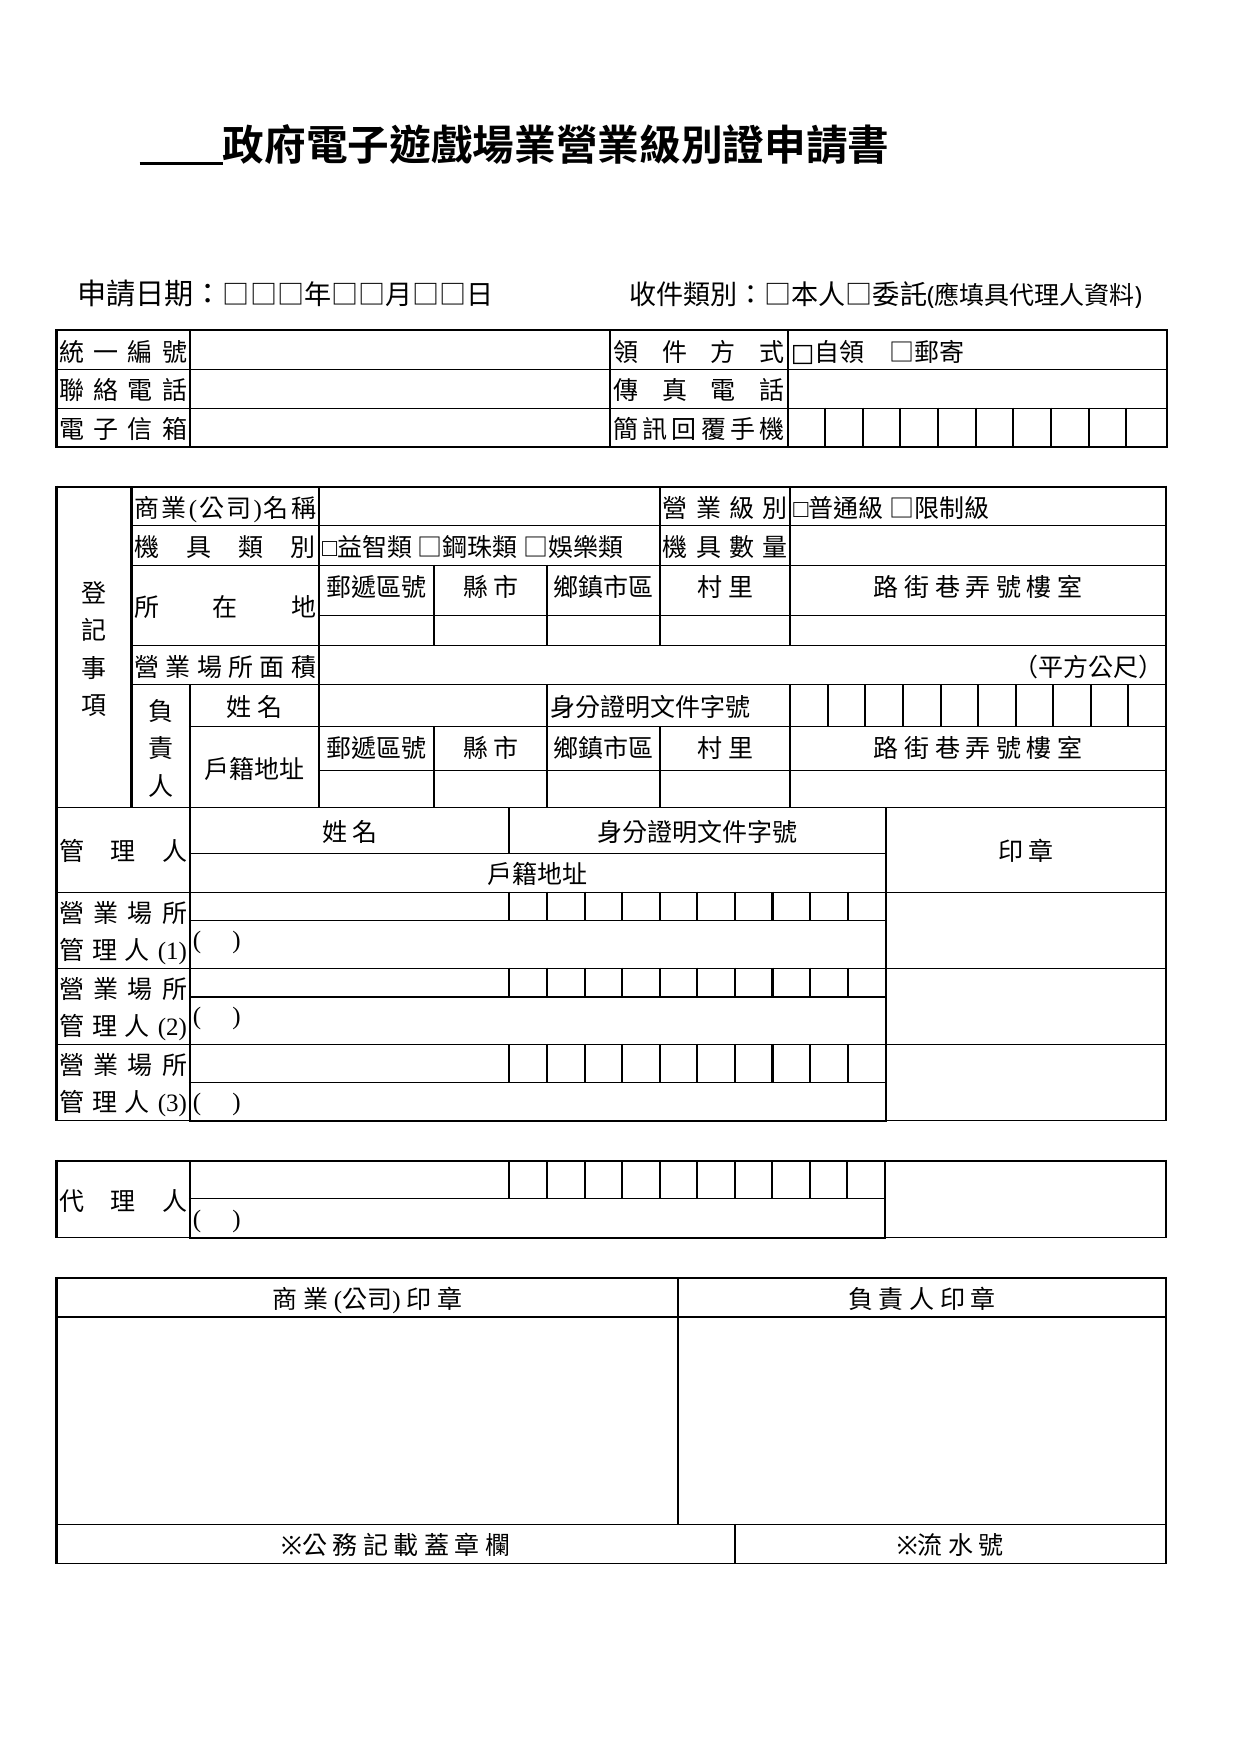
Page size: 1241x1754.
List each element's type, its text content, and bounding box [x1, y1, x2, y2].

table_cell [623, 893, 659, 920]
table_cell 管理人 [58, 808, 189, 892]
table_cell [866, 685, 902, 726]
table_cell [1129, 685, 1165, 726]
table_header [736, 1162, 771, 1198]
table_cell [939, 409, 975, 446]
table_cell [320, 771, 433, 807]
table_cell [586, 969, 621, 996]
table_header [191, 331, 609, 369]
table_cell 鄉鎮市區 [548, 566, 659, 615]
table_cell [510, 1045, 546, 1082]
table_cell [191, 409, 609, 446]
text 政府電子遊戲場業營業級別證申請書 [77, 104, 1169, 179]
table_cell [811, 969, 847, 996]
table_cell [661, 969, 696, 996]
table_cell 村 里 [661, 727, 789, 770]
table_header 負 責 人 印 章 [679, 1279, 1165, 1316]
table_cell [661, 616, 789, 645]
table_cell [679, 1318, 1165, 1524]
table_cell [623, 1045, 659, 1082]
table_cell [904, 685, 940, 726]
table_cell [435, 616, 546, 645]
table_cell [887, 1045, 1165, 1120]
table_cell [849, 969, 885, 996]
table_cell [736, 893, 771, 920]
table_header [848, 1162, 884, 1198]
table_header □普通級 □限制級 [791, 488, 1165, 525]
table_cell [586, 893, 621, 920]
table_cell 郵遞區號 [320, 727, 433, 770]
table_cell 縣 市 [435, 727, 546, 770]
table_cell 路 街 巷 弄 號 樓 室 [791, 727, 1165, 770]
table_cell [191, 1045, 508, 1082]
table_cell 機具數量 [661, 526, 789, 565]
table_cell [191, 969, 508, 996]
table_cell 村 里 [661, 566, 789, 615]
table_cell [1092, 685, 1127, 726]
table_header □自領 □郵寄 [789, 331, 1166, 369]
table_cell [849, 893, 885, 920]
table_cell 所在地 [133, 566, 318, 645]
table_cell [791, 616, 1165, 645]
table_cell ※流 水 號 [736, 1525, 1165, 1562]
table_header [586, 1162, 621, 1198]
table_cell [774, 893, 809, 920]
table_cell 營業場所 管理人(1) [58, 893, 189, 968]
table_cell [191, 370, 609, 407]
table_cell 負 責 人 [133, 685, 189, 807]
table_cell [791, 526, 1165, 565]
table_cell 鄉鎮市區 [548, 727, 659, 770]
table_header [811, 1162, 846, 1198]
table_cell [887, 969, 1165, 1044]
table_cell [586, 1045, 621, 1082]
table_cell [698, 893, 734, 920]
table_cell [864, 409, 899, 446]
table_cell 電子信箱 [58, 409, 189, 446]
table_cell [811, 893, 847, 920]
table_cell [977, 409, 1012, 446]
table_header 商 業 (公司) 印 章 [58, 1279, 677, 1316]
table_header [320, 488, 659, 525]
table_cell 機具類別 [133, 526, 318, 565]
table_header [623, 1162, 659, 1198]
table_cell [548, 616, 659, 645]
table_cell [1054, 685, 1090, 726]
table_cell [661, 771, 789, 807]
table_cell [789, 409, 824, 446]
table_header [510, 1162, 546, 1198]
table_cell [320, 616, 433, 645]
table_cell [435, 771, 546, 807]
table_cell [1127, 409, 1166, 446]
table_cell ( ) [191, 1199, 884, 1237]
table_cell [979, 685, 1015, 726]
table_header 領件方式 [611, 331, 787, 369]
table_cell [661, 1045, 696, 1082]
table_cell 印 章 [887, 808, 1165, 892]
table_cell [510, 893, 546, 920]
table_header [548, 1162, 584, 1198]
table_cell [901, 409, 937, 446]
table_cell 聯絡電話 [58, 370, 189, 407]
table_cell ※公 務 記 載 蓋 章 欄 [58, 1525, 734, 1562]
table_header 統一編號 [58, 331, 189, 369]
table_cell ( ) [191, 1083, 885, 1120]
table_cell [548, 1045, 584, 1082]
table_header 登 記 事 項 [58, 488, 130, 807]
table_header 代理人 [58, 1162, 189, 1237]
table_cell ( ) [191, 998, 885, 1044]
table_cell [826, 409, 862, 446]
table_cell ( ) [191, 921, 885, 968]
table_cell [191, 893, 508, 920]
table_cell [774, 1045, 809, 1082]
table_cell [548, 969, 584, 996]
table_cell [887, 893, 1165, 968]
table_cell [698, 969, 734, 996]
table_cell [548, 771, 659, 807]
table_cell 郵遞區號 [320, 566, 433, 615]
table_cell 姓 名 [191, 685, 318, 726]
table_cell 姓 名 [191, 808, 508, 853]
table_cell 傳真電話 [611, 370, 787, 407]
table_cell [661, 893, 696, 920]
table_header [886, 1162, 1165, 1237]
table_cell [791, 771, 1165, 807]
table_cell [811, 1045, 847, 1082]
table_cell [736, 969, 771, 996]
table_cell [1052, 409, 1088, 446]
table_cell 營業場所面積 [133, 646, 318, 684]
table_cell 路 街 巷 弄 號 樓 室 [791, 566, 1165, 615]
table_cell [623, 969, 659, 996]
table_cell □益智類 □鋼珠類 □娛樂類 [320, 526, 659, 565]
table_cell [774, 969, 809, 996]
table_cell （平方公尺） [320, 646, 1165, 684]
table_cell [698, 1045, 734, 1082]
table_header [191, 1162, 508, 1198]
table_cell [320, 685, 546, 726]
table_cell 戶籍地址 [191, 854, 885, 892]
table_cell [1014, 409, 1050, 446]
table_cell [736, 1045, 771, 1082]
table_header [661, 1162, 696, 1198]
table_cell 身分證明文件字號 [548, 685, 789, 726]
table_cell [1017, 685, 1052, 726]
table_cell [789, 370, 1166, 407]
table_cell [58, 1318, 677, 1524]
table_cell 營業場所 管理人(2) [58, 969, 189, 1044]
table_cell [548, 893, 584, 920]
table_header [698, 1162, 734, 1198]
table_cell [1090, 409, 1125, 446]
table_cell 身分證明文件字號 [510, 808, 885, 853]
table_cell [942, 685, 977, 726]
table_header 營業級別 [661, 488, 789, 525]
table_cell 簡訊回覆手機 [611, 409, 787, 446]
table_cell 戶籍地址 [191, 727, 318, 807]
table_header [773, 1162, 809, 1198]
text 申請日期：□□□年□□月□□日 收件類別：□本人□委託(應填具代理人資料) [77, 254, 1169, 329]
table_cell [510, 969, 546, 996]
table_cell [791, 685, 827, 726]
table_cell [849, 1045, 885, 1082]
table_cell 縣 市 [435, 566, 546, 615]
table_header 商業(公司)名稱 [133, 488, 318, 525]
table_cell [829, 685, 864, 726]
table_cell 營業場所 管理人(3) [58, 1045, 189, 1120]
